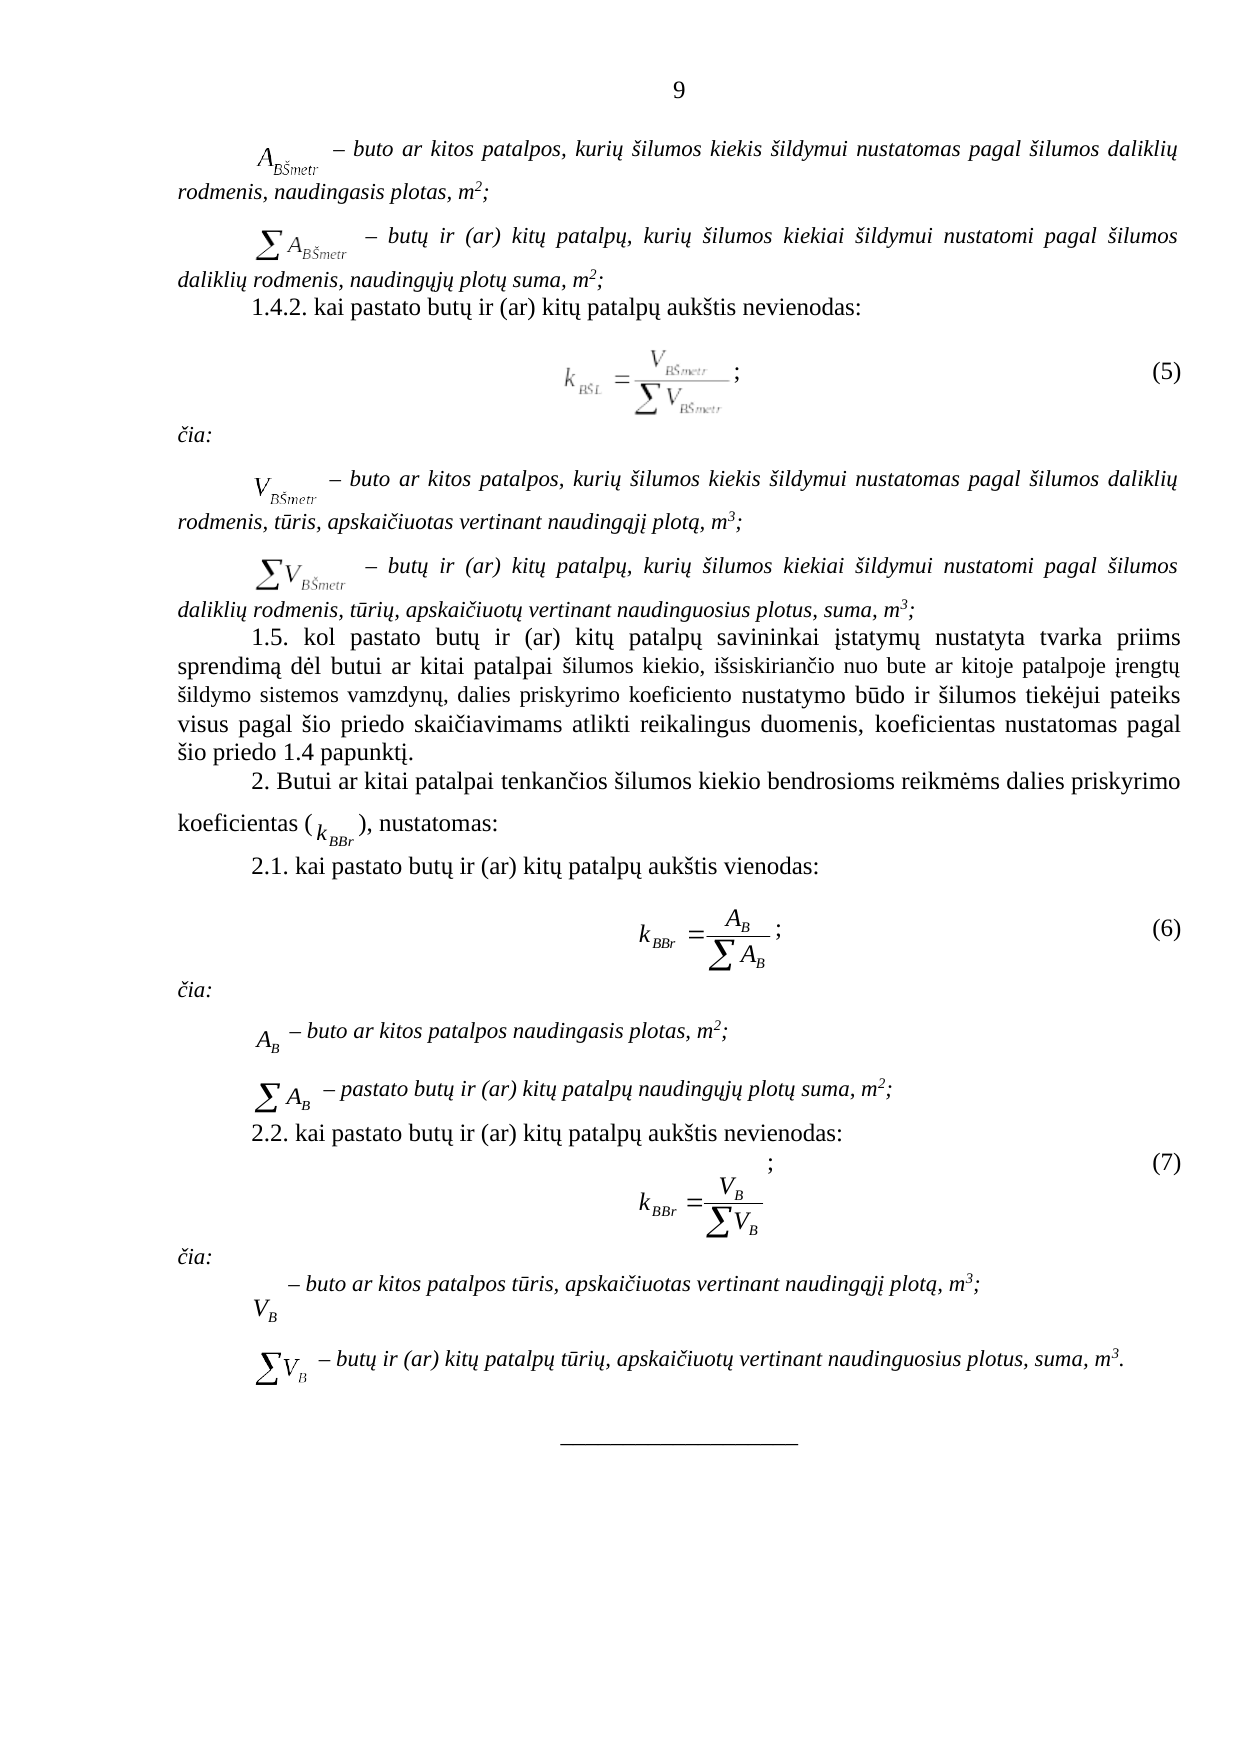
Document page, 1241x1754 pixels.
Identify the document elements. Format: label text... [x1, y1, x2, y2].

text čia: [177, 976, 1181, 1002]
text ; (7) [177, 1147, 1181, 1243]
text – pastato butų ir (ar) kitų patalpų naudingųjų plotų suma, m2; [177, 1058, 1181, 1118]
text ___________________ [177, 1419, 1181, 1448]
text 1.5. kol pastato butų ir (ar) kitų patalpų savininkai įstatymų nustatyta tvarka priims sprendimą dėl butui ar kitai patalpai šilumos kiekio, išsiskiriančio nuo bute ar kitoje patalpoje įrengtų šildymo sistemos vamzdynų, dalies priskyrimo koeficiento nustatymo būdo ir šilumos tiekėjui pateiks visus pagal šio priedo skaičiavimams atlikti reikalingus duomenis, koeficientas nustatomas pagal šio priedo 1.4 papunktį. [177, 622, 1181, 766]
text – butų ir (ar) kitų patalpų, kurių šilumos kiekiai šildymui nustatomi pagal šilumos daliklių rodmenis, tūrių, apskaičiuotų vertinant naudinguosius plotus, suma, m3; [177, 535, 1181, 622]
text – buto ar kitos patalpos naudingasis plotas, m2; [177, 1002, 1181, 1058]
text 1.4.2. kai pastato butų ir (ar) kitų patalpų aukštis nevienodas: [177, 292, 1181, 321]
text – butų ir (ar) kitų patalpų tūrių, apskaičiuotų vertinant naudinguosius plotus, suma, m3. [177, 1326, 1181, 1390]
text 2.2. kai pastato butų ir (ar) kitų patalpų aukštis nevienodas: [177, 1118, 1181, 1147]
text – buto ar kitos patalpos tūris, apskaičiuotas vertinant naudingąjį plotą, m3; [177, 1270, 1181, 1326]
text 2. Butui ar kitai patalpai tenkančios šilumos kiekio bendrosioms reikmėms dalies priskyrimo koeficientas (), nustatomas: [177, 766, 1181, 851]
text ; (6) [177, 880, 1181, 976]
text čia: [177, 1243, 1181, 1270]
text – buto ar kitos patalpos, kurių šilumos kiekis šildymui nustatomas pagal šilumos daliklių rodmenis, naudingasis plotas, m2; [177, 118, 1181, 204]
text ; (5) [177, 321, 1181, 419]
text – butų ir (ar) kitų patalpų, kurių šilumos kiekiai šildymui nustatomi pagal šilumos daliklių rodmenis, naudingųjų plotų suma, m2; [177, 204, 1181, 292]
text 2.1. kai pastato butų ir (ar) kitų patalpų aukštis vienodas: [177, 851, 1181, 880]
text – buto ar kitos patalpos, kurių šilumos kiekis šildymui nustatomas pagal šilumos daliklių rodmenis, tūris, apskaičiuotas vertinant naudingąjį plotą, m3; [177, 448, 1181, 535]
text čia: [177, 419, 1181, 448]
